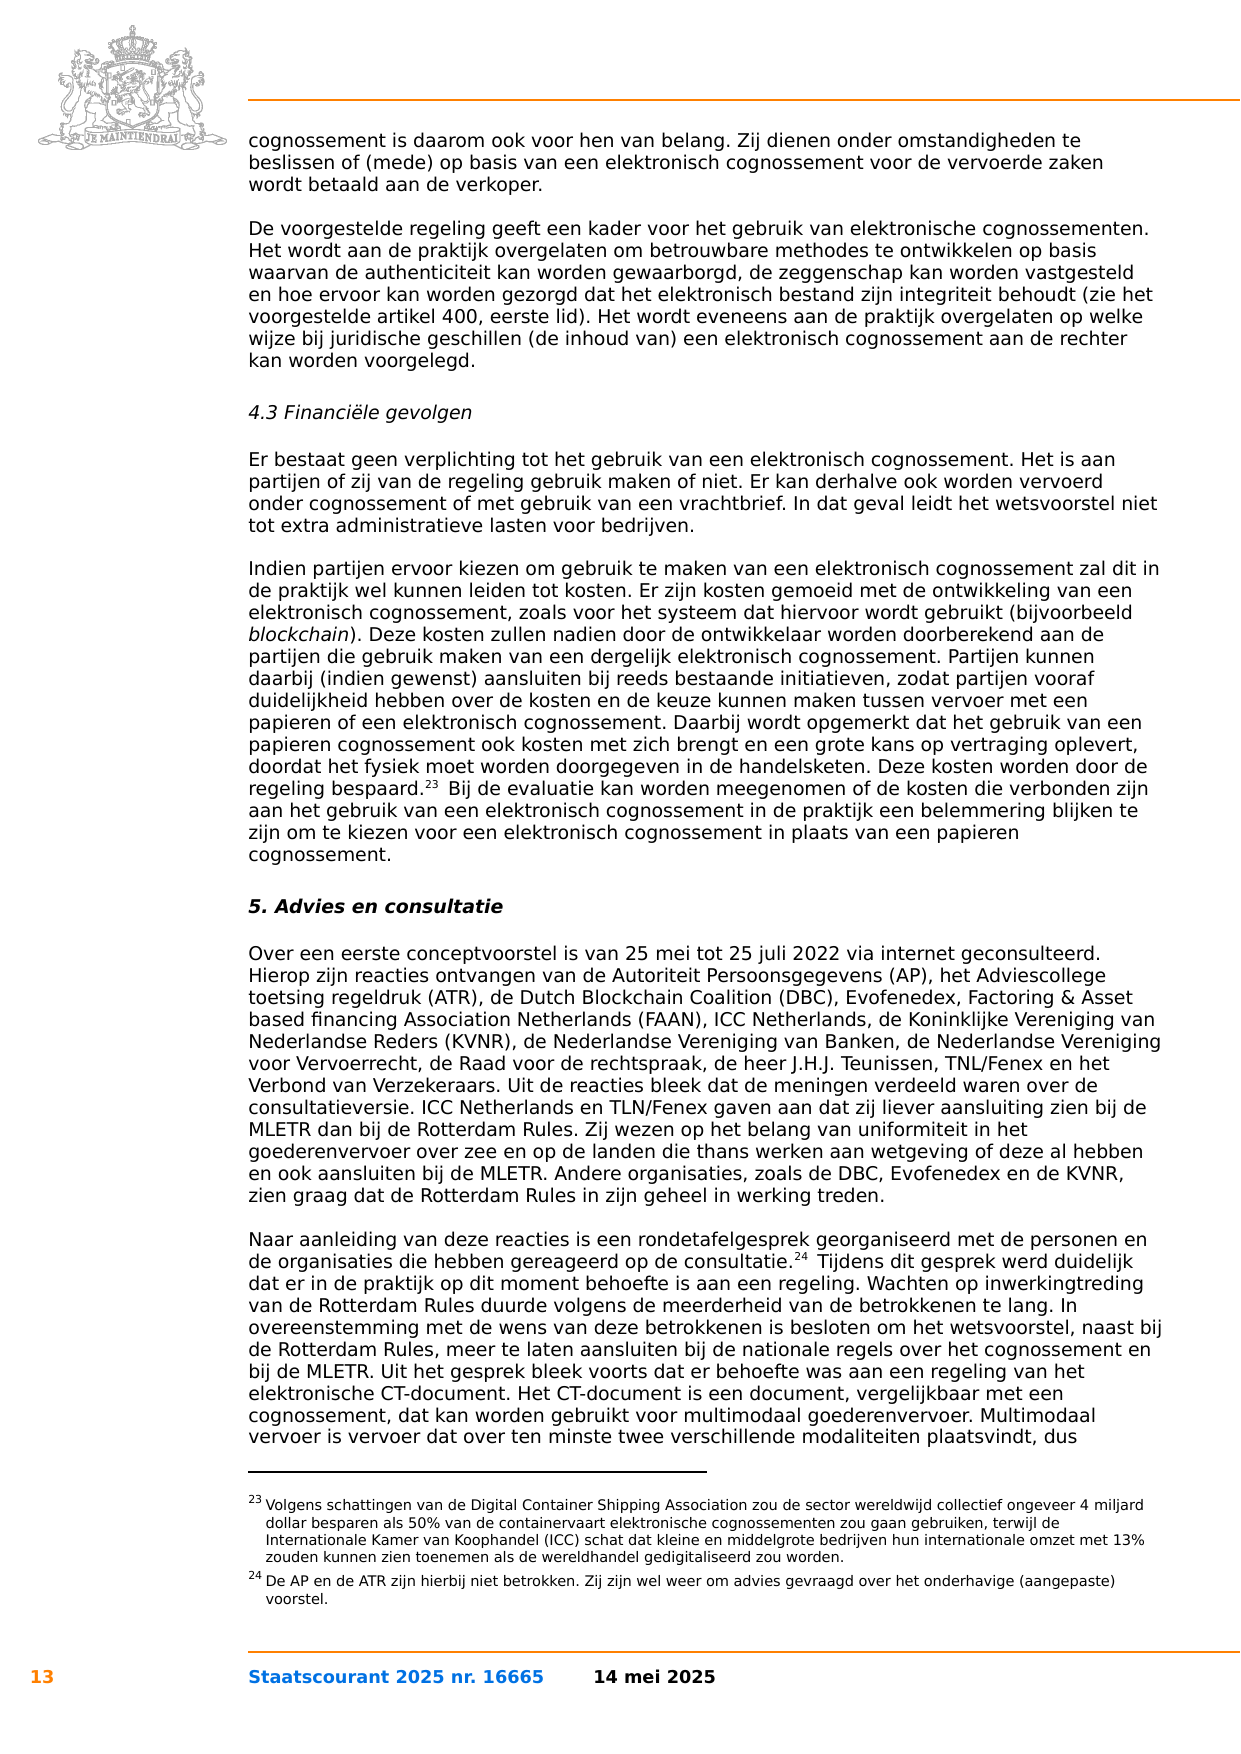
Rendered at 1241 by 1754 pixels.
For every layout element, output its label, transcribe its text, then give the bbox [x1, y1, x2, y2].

text Volgens schattingen van de Digital Container Shipping Association zou de sector wereldwijd collectief ongeveer 4 miljard dollar besparen als 50% van de containervaart elektronische cognossementen zou gaan gebruiken, terwijl de Internationale Kamer van Koophandel (ICC) schat dat kleine en middelgrote bedrijven hun internationale omzet met 13% zouden kunnen zien toenemen als de wereldhandel gedigitaliseerd zou worden. [248, 1493, 1163, 1566]
subtitle 5. Advies en consultatie [248, 896, 1163, 918]
text De AP en de ATR zijn hierbij niet betrokken. Zij zijn wel weer om advies gevraagd over het onderhavige (aangepaste) voorstel. [248, 1569, 1163, 1608]
text Er bestaat geen verplichting tot het gebruik van een elektronisch cognossement. Het is aan partijen of zij van de regeling gebruik maken of niet. Er kan derhalve ook worden vervoerd onder cognossement of met gebruik van een vrachtbrief. In dat geval leidt het wetsvoorstel niet tot extra administratieve lasten voor bedrijven. [248, 448, 1163, 536]
text cognossement is daarom ook voor hen van belang. Zij dienen onder omstandigheden te beslissen of (mede) op basis van een elektronisch cognossement voor de vervoerde zaken wordt betaald aan de verkoper. [248, 130, 1163, 196]
picture [38, 25, 227, 150]
text De voorgestelde regeling geeft een kader voor het gebruik van elektronische cognossementen. Het wordt aan de praktijk overgelaten om betrouwbare methodes te ontwikkelen op basis waarvan de authenticiteit kan worden gewaarborgd, de zeggenschap kan worden vastgesteld en hoe ervoor kan worden gezorgd dat het elektronisch bestand zijn integriteit behoudt (zie het voorgestelde artikel 400, eerste lid). Het wordt eveneens aan de praktijk overgelaten op welke wijze bij juridische geschillen (de inhoud van) een elektronisch cognossement aan de rechter kan worden voorgelegd. [248, 218, 1163, 372]
text Over een eerste conceptvoorstel is van 25 mei tot 25 juli 2022 via internet geconsulteerd. Hierop zijn reacties ontvangen van de Autoriteit Persoonsgegevens (AP), het Adviescollege toetsing regeldruk (ATR), de Dutch Blockchain Coalition (DBC), Evofenedex, Factoring & Asset based financing Association Netherlands (FAAN), ICC Netherlands, de Koninklijke Vereniging van Nederlandse Reders (KVNR), de Nederlandse Vereniging van Banken, de Nederlandse Vereniging voor Vervoerrecht, de Raad voor de rechtspraak, de heer J.H.J. Teunissen, TNL/Fenex en het Verbond van Verzekeraars. Uit de reacties bleek dat de meningen verdeeld waren over de consultatieversie. ICC Netherlands en TLN/Fenex gaven aan dat zij liever aansluiting zien bij de MLETR dan bij de Rotterdam Rules. Zij wezen op het belang van uniformiteit in het goederenvervoer over zee en op de landen die thans werken aan wetgeving of deze al hebben en ook aansluiten bij de MLETR. Andere organisaties, zoals de DBC, Evofenedex en de KVNR, zien graag dat de Rotterdam Rules in zijn geheel in werking treden. [248, 943, 1163, 1207]
text Naar aanleiding van deze reacties is een rondetafelgesprek georganiseerd met de personen en de organisaties die hebben gereageerd op de consultatie. Tijdens dit gesprek werd duidelijk dat er in de praktijk op dit moment behoefte is aan een regeling. Wachten op inwerkingtreding van de Rotterdam Rules duurde volgens de meerderheid van de betrokkenen te lang. In overeenstemming met de wens van deze betrokkenen is besloten om het wetsvoorstel, naast bij de Rotterdam Rules, meer te laten aansluiten bij de nationale regels over het cognossement en bij de MLETR. Uit het gesprek bleek voorts dat er behoefte was aan een regeling van het elektronische CT-document. Het CT-document is een document, vergelijkbaar met een cognossement, dat kan worden gebruikt voor multimodaal goederenvervoer. Multimodaal vervoer is vervoer dat over ten minste twee verschillende modaliteiten plaatsvindt, dus [248, 1229, 1163, 1448]
text Indien partijen ervoor kiezen om gebruik te maken van een elektronisch cognossement zal dit in de praktijk wel kunnen leiden tot kosten. Er zijn kosten gemoeid met de ontwikkeling van een elektronisch cognossement, zoals voor het systeem dat hiervoor wordt gebruikt (bijvoorbeeld blockchain). Deze kosten zullen nadien door de ontwikkelaar worden doorberekend aan de partijen die gebruik maken van een dergelijk elektronisch cognossement. Partijen kunnen daarbij (indien gewenst) aansluiten bij reeds bestaande initiatieven, zodat partijen vooraf duidelijkheid hebben over de kosten en de keuze kunnen maken tussen vervoer met een papieren of een elektronisch cognossement. Daarbij wordt opgemerkt dat het gebruik van een papieren cognossement ook kosten met zich brengt en een grote kans op vertraging oplevert, doordat het fysiek moet worden doorgegeven in de handelsketen. Deze kosten worden door de regeling bespaard. Bij de evaluatie kan worden meegenomen of de kosten die verbonden zijn aan het gebruik van een elektronisch cognossement in de praktijk een belemmering blijken te zijn om te kiezen voor een elektronisch cognossement in plaats van een papieren cognossement. [248, 558, 1163, 866]
subtitle 4.3 Financiële gevolgen [248, 402, 1163, 423]
